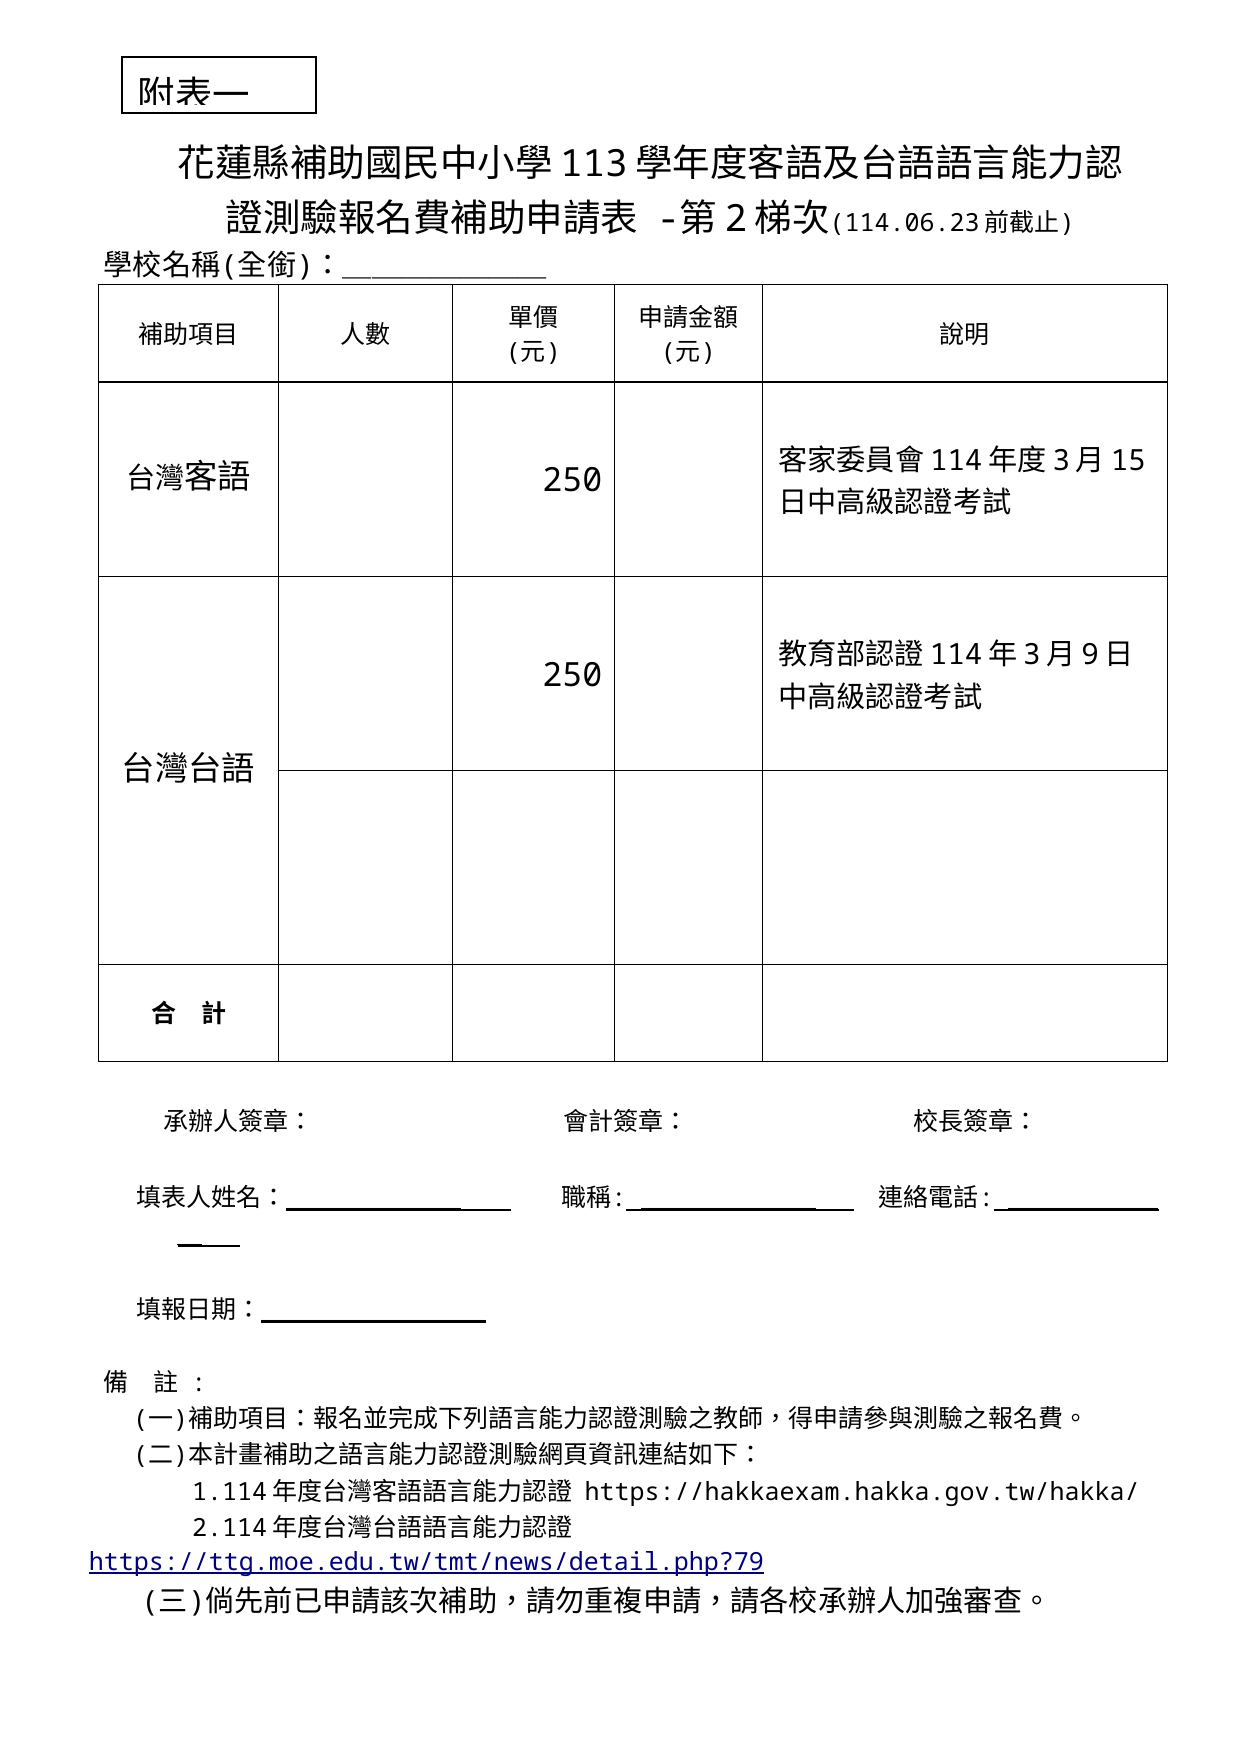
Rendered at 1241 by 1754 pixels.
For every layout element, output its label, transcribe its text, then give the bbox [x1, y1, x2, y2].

table_cell [279, 771, 452, 964]
table_cell 250 [453, 383, 614, 576]
table_cell [279, 965, 452, 1061]
table_cell 250 [453, 577, 614, 770]
text (一)補助項目：報名並完成下列語言能力認證測驗之教師，得申請參與測驗之報名費。 [89, 1398, 1181, 1435]
table_cell 客家委員會114年度3月15日中高級認證考試 [763, 383, 1167, 576]
table_cell [763, 965, 1167, 1061]
table_header 單價 (元) [453, 285, 614, 381]
table_cell [615, 577, 762, 770]
table_cell 教育部認證114年3月9日中高級認證考試 [763, 577, 1167, 770]
table_cell [279, 383, 452, 576]
table_cell [453, 771, 614, 964]
table_cell [615, 965, 762, 1061]
table_header 申請金額 (元) [615, 285, 762, 381]
table_header 補助項目 [99, 285, 278, 381]
table_cell 合 計 [99, 965, 278, 1061]
table_cell [615, 383, 762, 576]
table_cell 台灣客語 [99, 383, 278, 576]
table_cell 台灣台語 [99, 577, 278, 964]
text 備 註 : [89, 1362, 1181, 1398]
text 附表一 [137, 65, 300, 105]
table_cell [615, 771, 762, 964]
text [123, 58, 315, 112]
text 填表人姓名：＿＿＿＿＿＿＿ 職稱: ＿＿＿＿＿＿＿ 連絡電話: ＿＿＿＿＿＿＿ [0, 1178, 1181, 1250]
text 填報日期：＿＿＿＿＿＿＿＿＿ [0, 1290, 1181, 1326]
text 1.114年度台灣客語語言能力認證 https://hakkaexam.hakka.gov.tw/hakka/ [89, 1471, 1181, 1507]
table_cell [453, 965, 614, 1061]
table_cell [763, 771, 1167, 964]
table_header 人數 [279, 285, 452, 381]
text 承辦人簽章： 會計簽章： 校長簽章： [89, 1102, 1181, 1138]
table_header 說明 [763, 285, 1167, 381]
text (二)本計畫補助之語言能力認證測驗網頁資訊連結如下： [89, 1435, 1181, 1471]
text 學校名稱(全銜)：＿＿＿＿＿＿＿ [103, 242, 1181, 284]
table_cell [279, 577, 452, 770]
text (三)倘先前已申請該次補助，請勿重複申請，請各校承辦人加強審查。 [89, 1578, 1181, 1620]
text 2.114年度台灣台語語言能力認證 https://ttg.moe.edu.tw/tmt/news/detail.php?79 [89, 1507, 1181, 1578]
text 花蓮縣補助國民中小學113學年度客語及台語語言能力認證測驗報名費補助申請表 -第2梯次(114.06.23前截止) [177, 133, 1122, 242]
